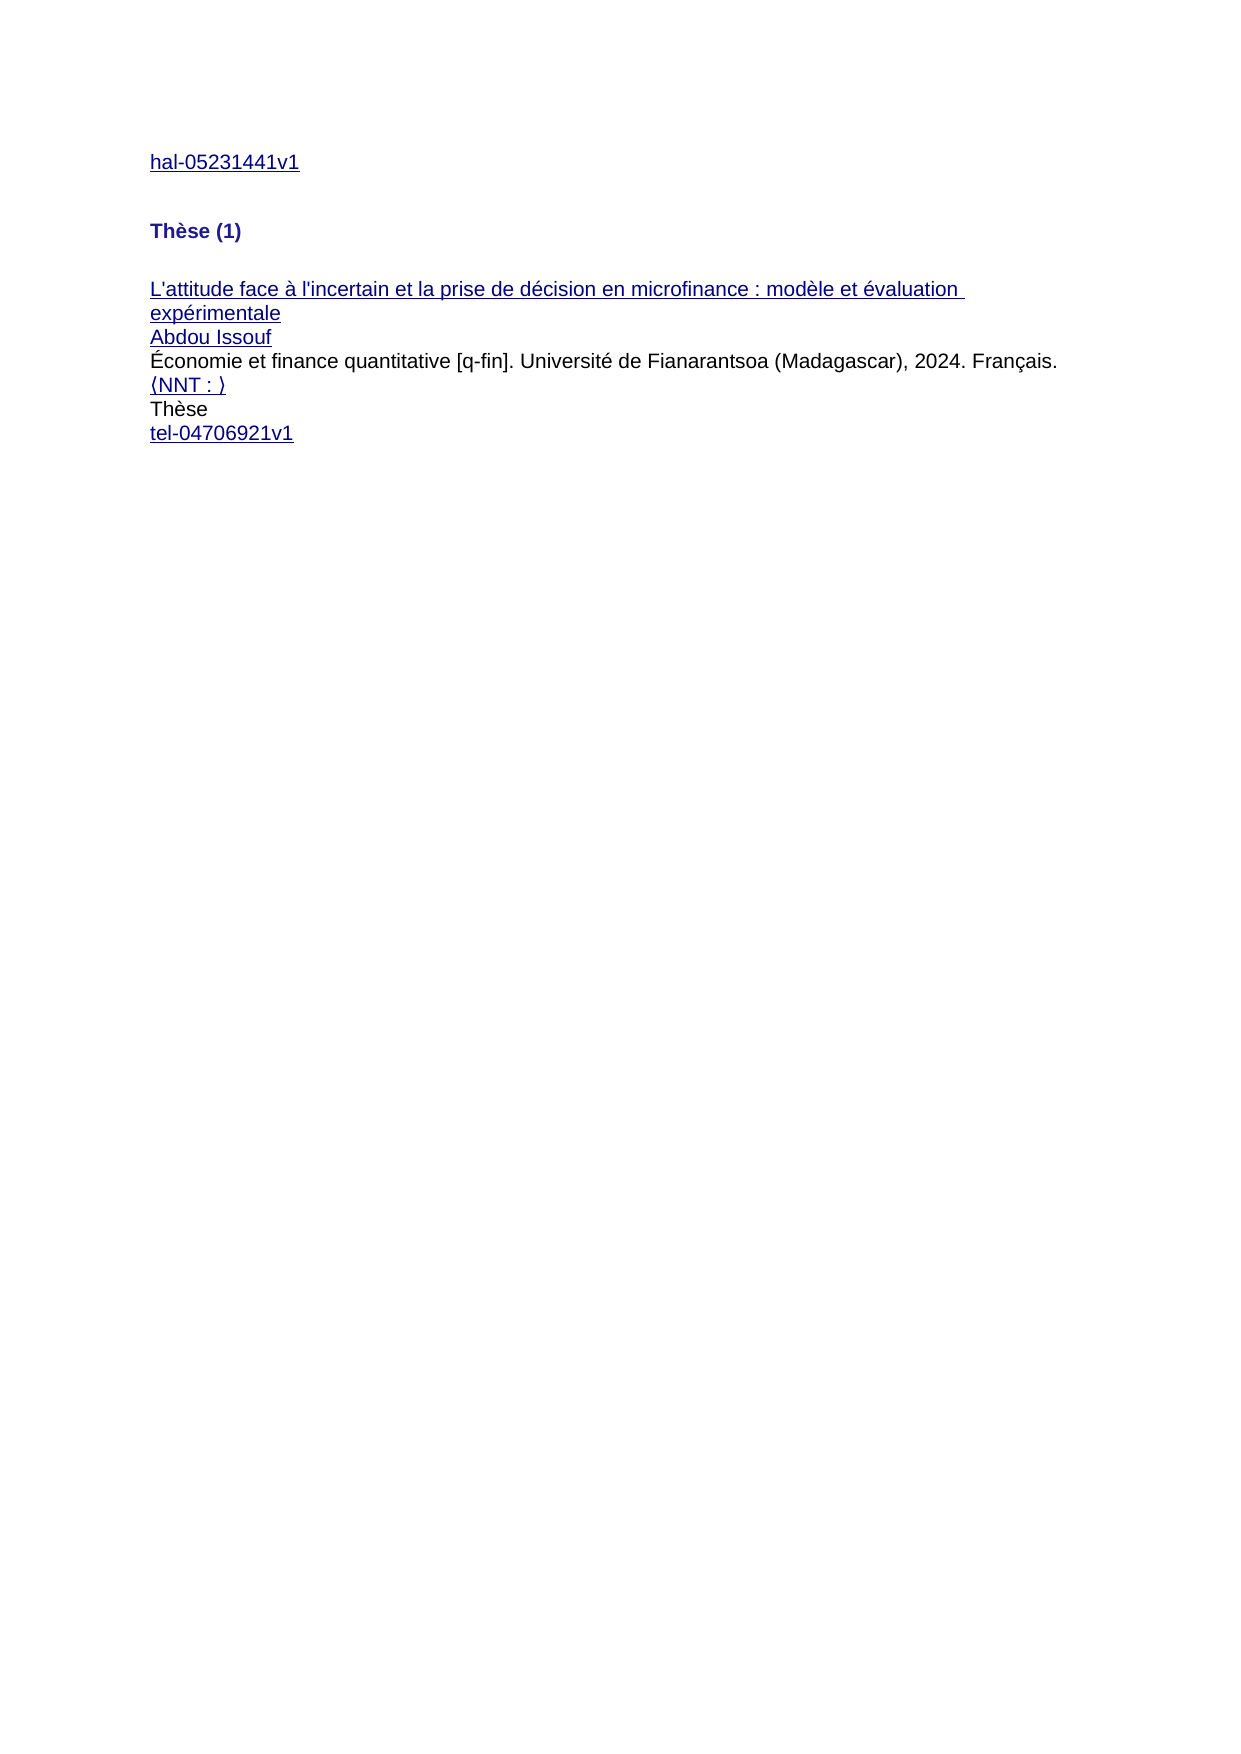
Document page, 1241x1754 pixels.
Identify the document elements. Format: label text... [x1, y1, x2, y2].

subtitle Thèse (1) [150, 219, 1090, 243]
table_cell hal-05231441v1 [150, 150, 1090, 174]
table_header L'attitude face à l'incertain et la prise de décision en microfinance : modèle et évaluation expérimentale Abdou Issouf Économie et finance quantitative [q-fin]. Université de Fianarantsoa (Madagascar), 2024. Français. ⟨NNT : ⟩ Thèse tel-04706921v1 [150, 277, 1090, 445]
